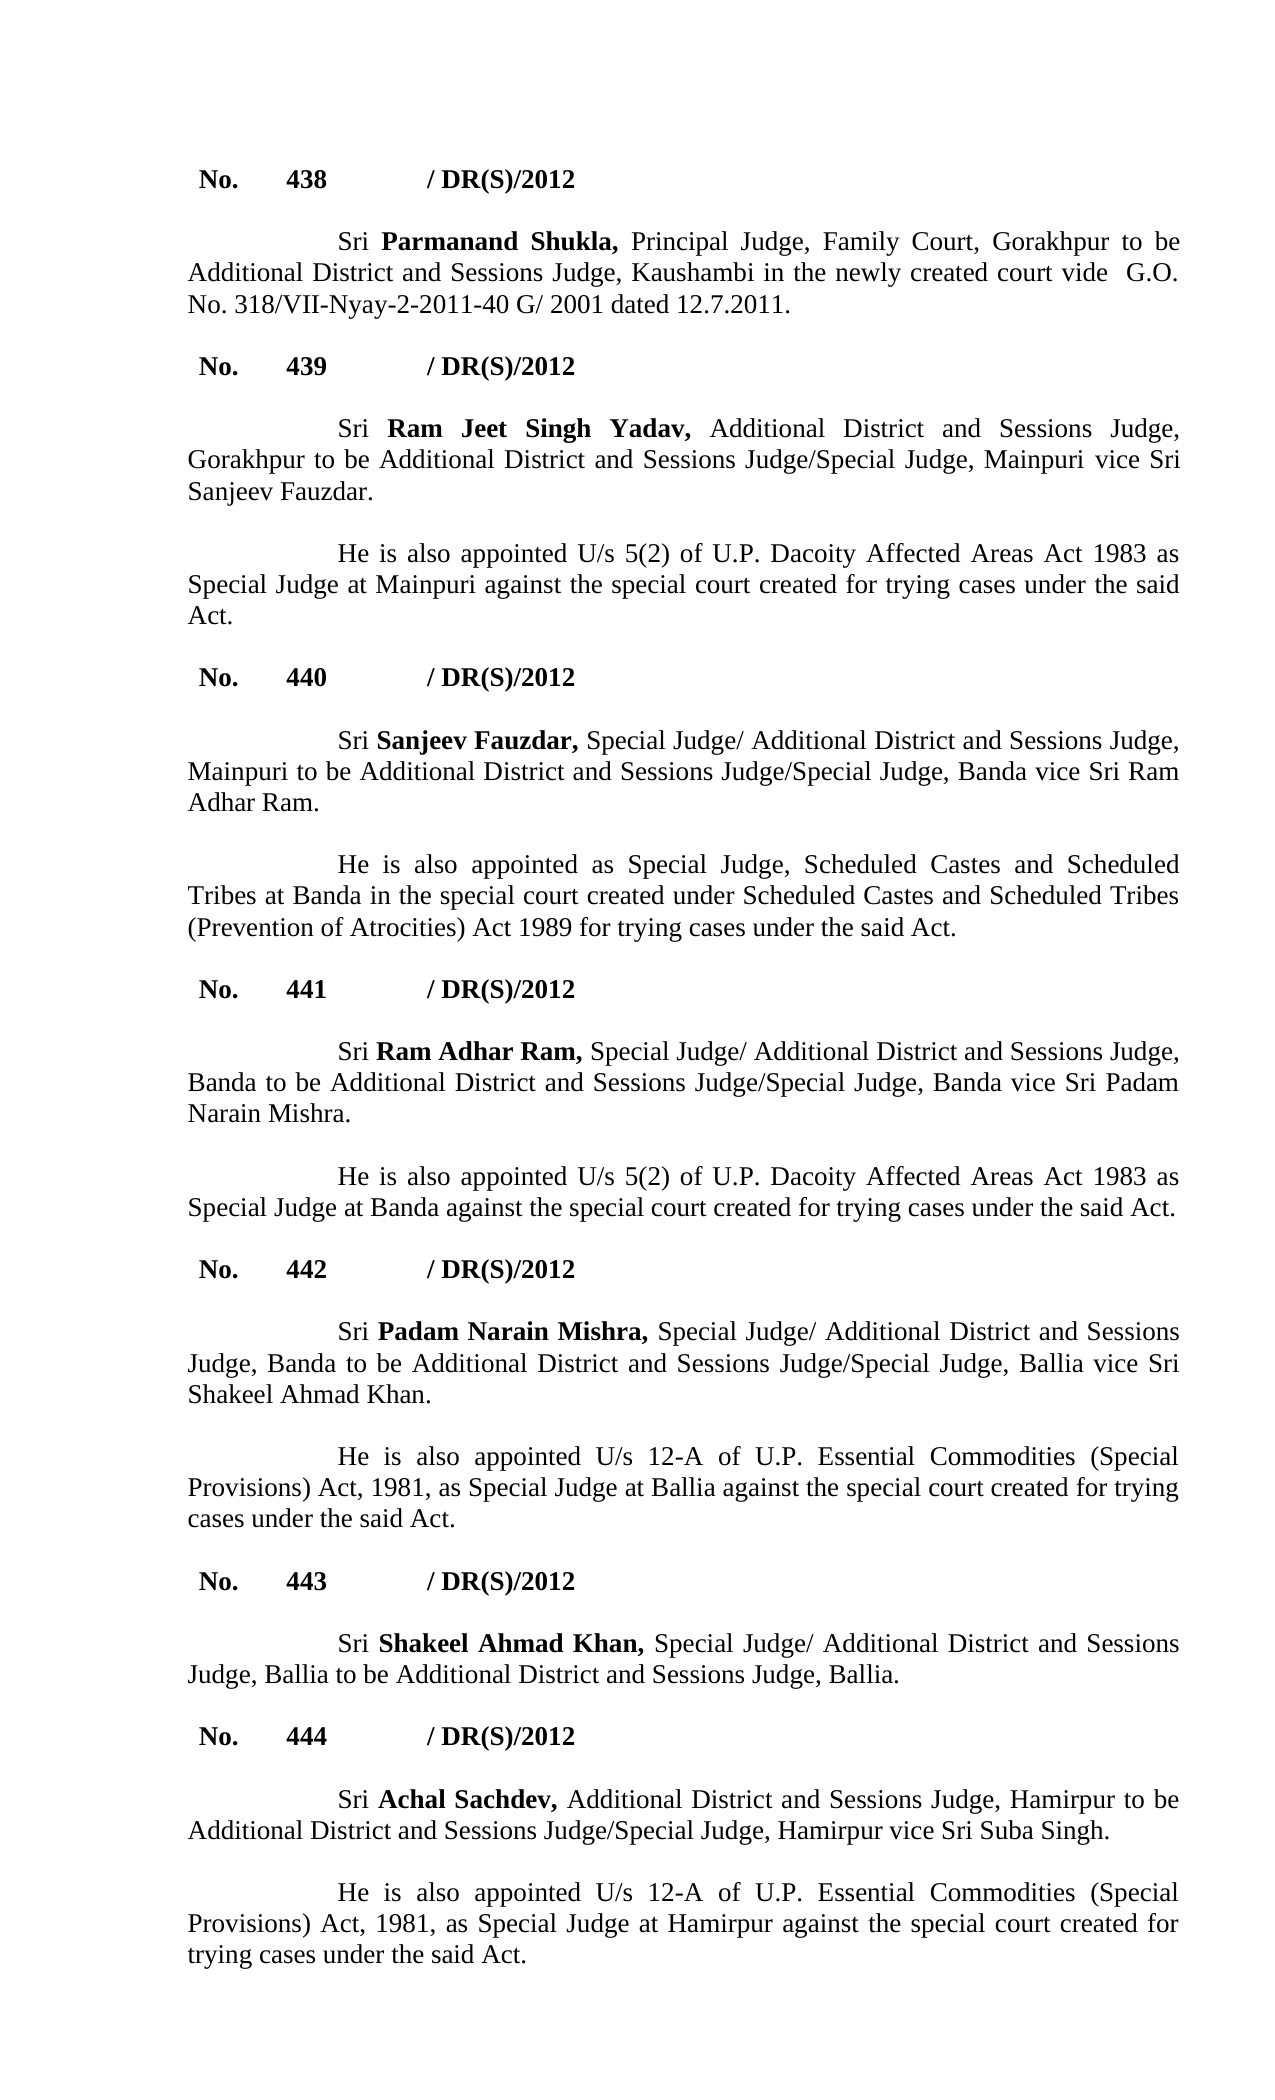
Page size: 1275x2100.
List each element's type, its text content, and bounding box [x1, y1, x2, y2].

table_header / DR(S)/2012 [364, 1253, 714, 1284]
table_header [275, 163, 364, 194]
table_header [275, 1565, 364, 1596]
table_header / DR(S)/2012 [364, 1565, 714, 1596]
text Sri Shakeel Ahmad Khan, Special Judge/ Additional District and Sessions Judge, Ballia to be Additional District and Sessions Judge, Ballia. [187, 1627, 1181, 1689]
text Sri Ram Jeet Singh Yadav, Additional District and Sessions Judge, Gorakhpur to be Additional District and Sessions Judge/Special Judge, Mainpuri vice Sri Sanjeev Fauzdar. [187, 412, 1181, 506]
text Sri Padam Narain Mishra, Special Judge/ Additional District and Sessions Judge, Banda to be Additional District and Sessions Judge/Special Judge, Ballia vice Sri Shakeel Ahmad Khan. [187, 1316, 1181, 1409]
text Sri Ram Adhar Ram, Special Judge/ Additional District and Sessions Judge, Banda to be Additional District and Sessions Judge/Special Judge, Banda vice Sri Padam Narain Mishra. [187, 1035, 1181, 1129]
text He is also appointed U/s 12-A of U.P. Essential Commodities (Special Provisions) Act, 1981, as Special Judge at Hamirpur against the special court created for trying cases under the said Act. [187, 1876, 1181, 1969]
table_header No. [186, 973, 275, 1004]
table_header / DR(S)/2012 [364, 973, 714, 1004]
table_header [275, 1253, 364, 1284]
table_header [275, 350, 364, 381]
table_header No. [186, 661, 275, 693]
table_header [275, 1720, 364, 1752]
text Sri Achal Sachdev, Additional District and Sessions Judge, Hamirpur to be Additional District and Sessions Judge/Special Judge, Hamirpur vice Sri Suba Singh. [187, 1783, 1181, 1845]
text Sri Parmanand Shukla, Principal Judge, Family Court, Gorakhpur to be Additional District and Sessions Judge, Kaushambi in the newly created court vide G.O. No. 318/VII-Nyay-2-2011-40 G/ 2001 dated 12.7.2011. [187, 225, 1181, 319]
table_header [275, 973, 364, 1004]
table_header [275, 661, 364, 693]
table_header / DR(S)/2012 [364, 1720, 714, 1752]
text He is also appointed U/s 12-A of U.P. Essential Commodities (Special Provisions) Act, 1981, as Special Judge at Ballia against the special court created for trying cases under the said Act. [187, 1440, 1181, 1533]
table_header No. [186, 1720, 275, 1752]
text He is also appointed U/s 5(2) of U.P. Dacoity Affected Areas Act 1983 as Special Judge at Mainpuri against the special court created for trying cases under the said Act. [187, 537, 1181, 630]
table_header No. [186, 163, 275, 194]
table_header / DR(S)/2012 [364, 163, 714, 194]
text He is also appointed as Special Judge, Scheduled Castes and Scheduled Tribes at Banda in the special court created under Scheduled Castes and Scheduled Tribes (Prevention of Atrocities) Act 1989 for trying cases under the said Act. [187, 848, 1181, 942]
text Sri Sanjeev Fauzdar, Special Judge/ Additional District and Sessions Judge, Mainpuri to be Additional District and Sessions Judge/Special Judge, Banda vice Sri Ram Adhar Ram. [187, 724, 1181, 817]
table_header No. [186, 1565, 275, 1596]
table_header No. [186, 1253, 275, 1284]
table_header / DR(S)/2012 [364, 661, 714, 693]
table_header / DR(S)/2012 [364, 350, 714, 381]
text He is also appointed U/s 5(2) of U.P. Dacoity Affected Areas Act 1983 as Special Judge at Banda against the special court created for trying cases under the said Act. [187, 1160, 1181, 1222]
table_header No. [186, 350, 275, 381]
